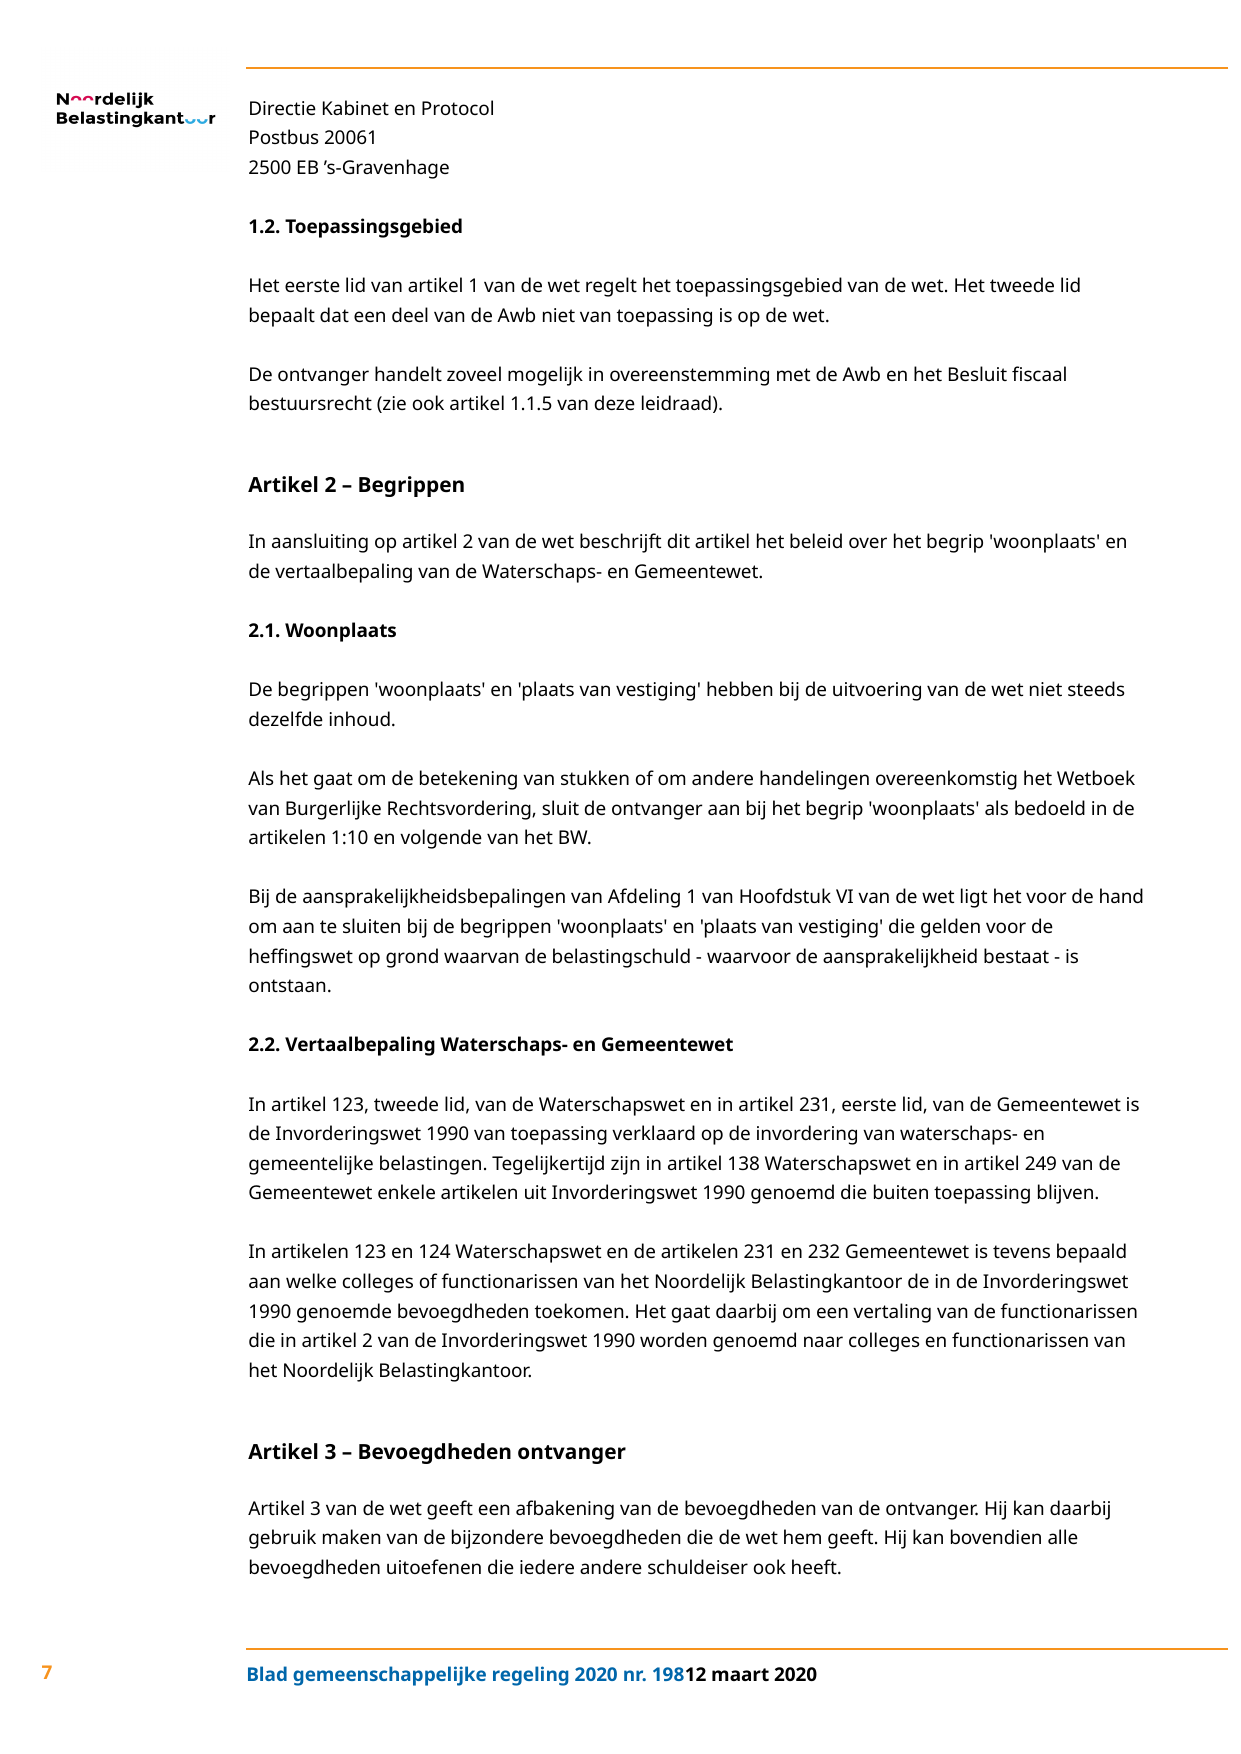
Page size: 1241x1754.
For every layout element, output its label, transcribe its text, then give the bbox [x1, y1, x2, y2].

text Het eerste lid van artikel 1 van de wet regelt het toepassingsgebied van de wet. Het tweede lid bepaalt dat een deel van de Awb niet van toepassing is op de wet. [248, 272, 1152, 328]
text 2.1. Woonplaats [248, 617, 1152, 643]
text Artikel 2 – Begrippen [248, 471, 1152, 499]
picture [41, 47, 231, 172]
text In artikel 123, tweede lid, van de Waterschapswet en in artikel 231, eerste lid, van de Gemeentewet is de Invorderingswet 1990 van toepassing verklaard op de invordering van waterschaps- en gemeentelijke belastingen. Tegelijkertijd zijn in artikel 138 Waterschapswet en in artikel 249 van de Gemeentewet enkele artikelen uit Invorderingswet 1990 genoemd die buiten toepassing blijven. [248, 1091, 1152, 1205]
text Postbus 20061 [248, 124, 1152, 150]
text De begrippen 'woonplaats' en 'plaats van vestiging' hebben bij de uitvoering van de wet niet steeds dezelfde inhoud. [248, 677, 1152, 732]
text In artikelen 123 en 124 Waterschapswet en de artikelen 231 en 232 Gemeentewet is tevens bepaald aan welke colleges of functionarissen van het Noordelijk Belastingkantoor de in de Invorderingswet 1990 genoemde bevoegdheden toekomen. Het gaat daarbij om een vertaling van de functionarissen die in artikel 2 van de Invorderingswet 1990 worden genoemd naar colleges en functionarissen van het Noordelijk Belastingkantoor. [248, 1239, 1152, 1383]
text Directie Kabinet en Protocol [248, 95, 1152, 121]
text De ontvanger handelt zoveel mogelijk in overeenstemming met de Awb en het Besluit fiscaal bestuursrecht (zie ook artikel 1.1.5 van deze leidraad). [248, 361, 1152, 416]
text 1.2. Toepassingsgebied [248, 213, 1152, 239]
text 2.2. Vertaalbepaling Waterschaps- en Gemeentewet [248, 1032, 1152, 1057]
text Artikel 3 – Bevoegdheden ontvanger [248, 1437, 1152, 1465]
text In aansluiting op artikel 2 van de wet beschrijft dit artikel het beleid over het begrip 'woonplaats' en de vertaalbepaling van de Waterschaps- en Gemeentewet. [248, 529, 1152, 584]
text Bij de aansprakelijkheidsbepalingen van Afdeling 1 van Hoofdstuk VI van de wet ligt het voor de hand om aan te sluiten bij de begrippen 'woonplaats' en 'plaats van vestiging' die gelden voor de heffingswet op grond waarvan de belastingschuld - waarvoor de aansprakelijkheid bestaat - is ontstaan. [248, 884, 1152, 998]
text Artikel 3 van de wet geeft een afbakening van de bevoegdheden van de ontvanger. Hij kan daarbij gebruik maken van de bijzondere bevoegdheden die de wet hem geeft. Hij kan bovendien alle bevoegdheden uitoefenen die iedere andere schuldeiser ook heeft. [248, 1495, 1152, 1580]
text 2500 EB ’s-Gravenhage [248, 154, 1152, 180]
text Als het gaat om de betekening van stukken of om andere handelingen overeenkomstig het Wetboek van Burgerlijke Rechtsvordering, sluit de ontvanger aan bij het begrip 'woonplaats' als bedoeld in de artikelen 1:10 en volgende van het BW. [248, 765, 1152, 850]
